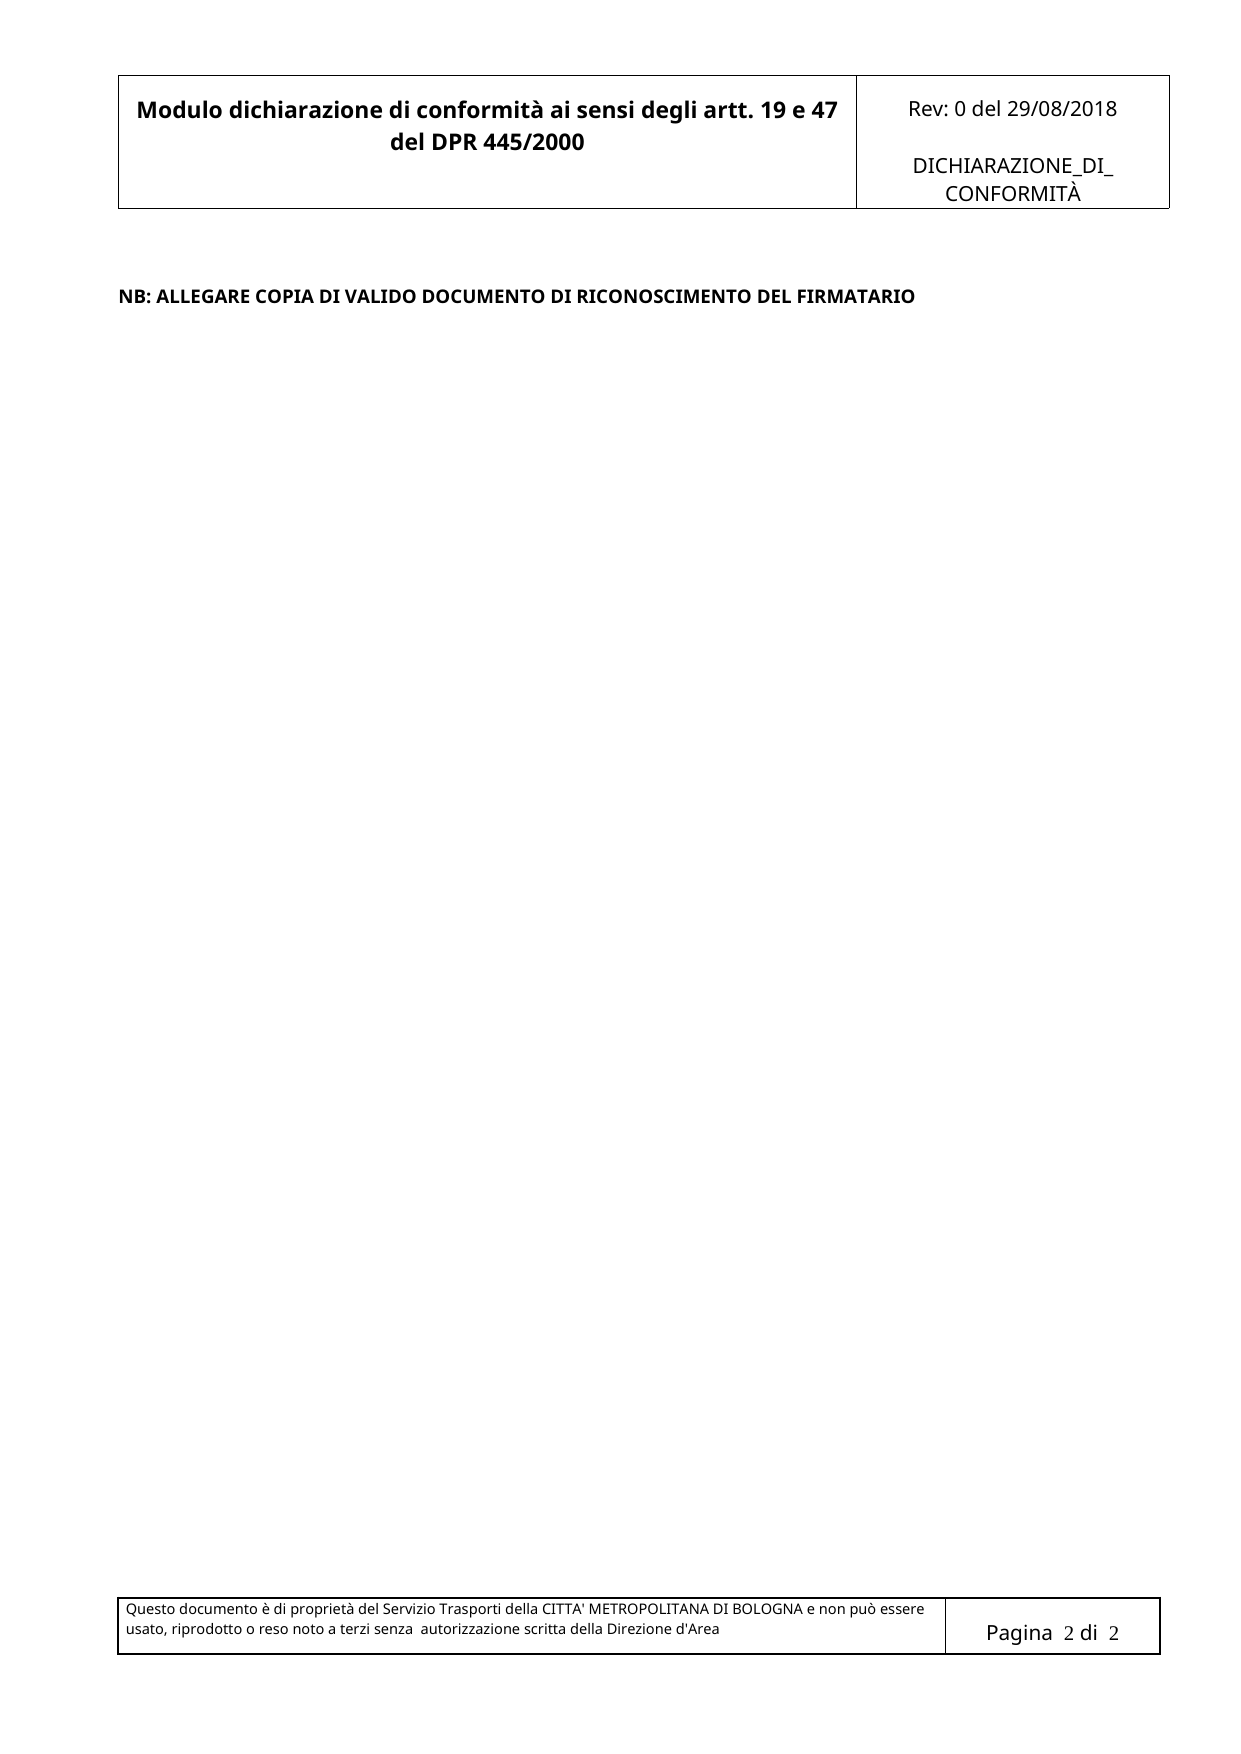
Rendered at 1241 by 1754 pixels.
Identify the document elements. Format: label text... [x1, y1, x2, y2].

text NB: ALLEGARE COPIA DI VALIDO DOCUMENTO DI RICONOSCIMENTO DEL FIRMATARIO [118, 283, 1137, 309]
